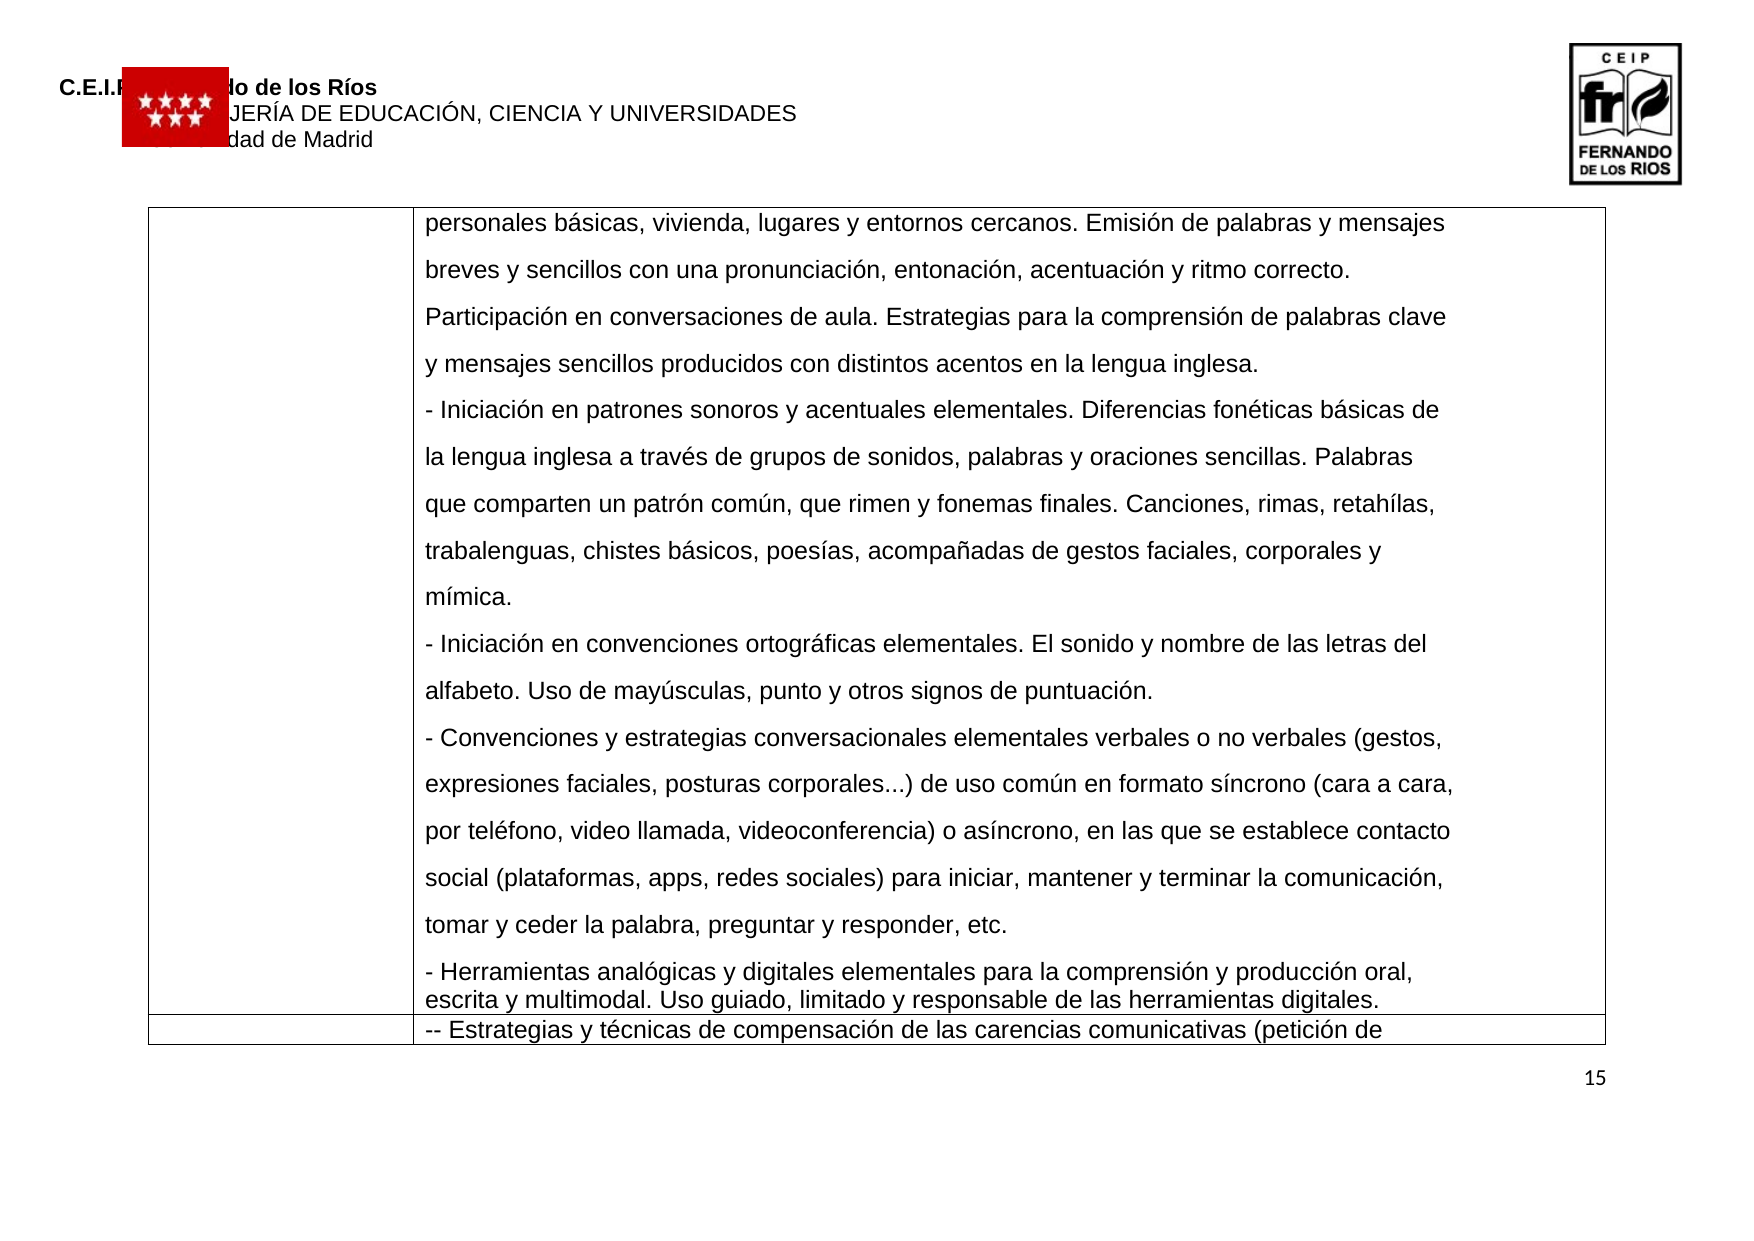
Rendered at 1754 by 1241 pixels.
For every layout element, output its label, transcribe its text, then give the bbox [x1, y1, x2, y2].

table_cell personales básicas, vivienda, lugares y entornos cercanos. Emisión de palabras y mensajes breves y sencillos con una pronunciación, entonación, acentuación y ritmo correcto. Participación en conversaciones de aula. Estrategias para la comprensión de palabras clave y mensajes sencillos producidos con distintos acentos en la lengua inglesa. - Iniciación en patrones sonoros y acentuales elementales. Diferencias fonéticas básicas de la lengua inglesa a través de grupos de sonidos, palabras y oraciones sencillas. Palabras que comparten un patrón común, que rimen y fonemas finales. Canciones, rimas, retahílas, trabalenguas, chistes básicos, poesías, acompañadas de gestos faciales, corporales y mímica. - Iniciación en convenciones ortográficas elementales. El sonido y nombre de las letras del alfabeto. Uso de mayúsculas, punto y otros signos de puntuación. - Convenciones y estrategias conversacionales elementales verbales o no verbales (gestos, expresiones faciales, posturas corporales...) de uso común en formato síncrono (cara a cara, por teléfono, video llamada, videoconferencia) o asíncrono, en las que se establece contacto social (plataformas, apps, redes sociales) para iniciar, mantener y terminar la comunicación, tomar y ceder la palabra, preguntar y responder, etc. - Herramientas analógicas y digitales elementales para la comprensión y producción oral, escrita y multimodal. Uso guiado, limitado y responsable de las herramientas digitales. [414, 208, 1605, 1014]
table_cell -- Estrategias y técnicas de compensación de las carencias comunicativas (petición de [414, 1015, 1605, 1044]
table_cell [149, 1015, 413, 1044]
table_cell [149, 208, 413, 1014]
